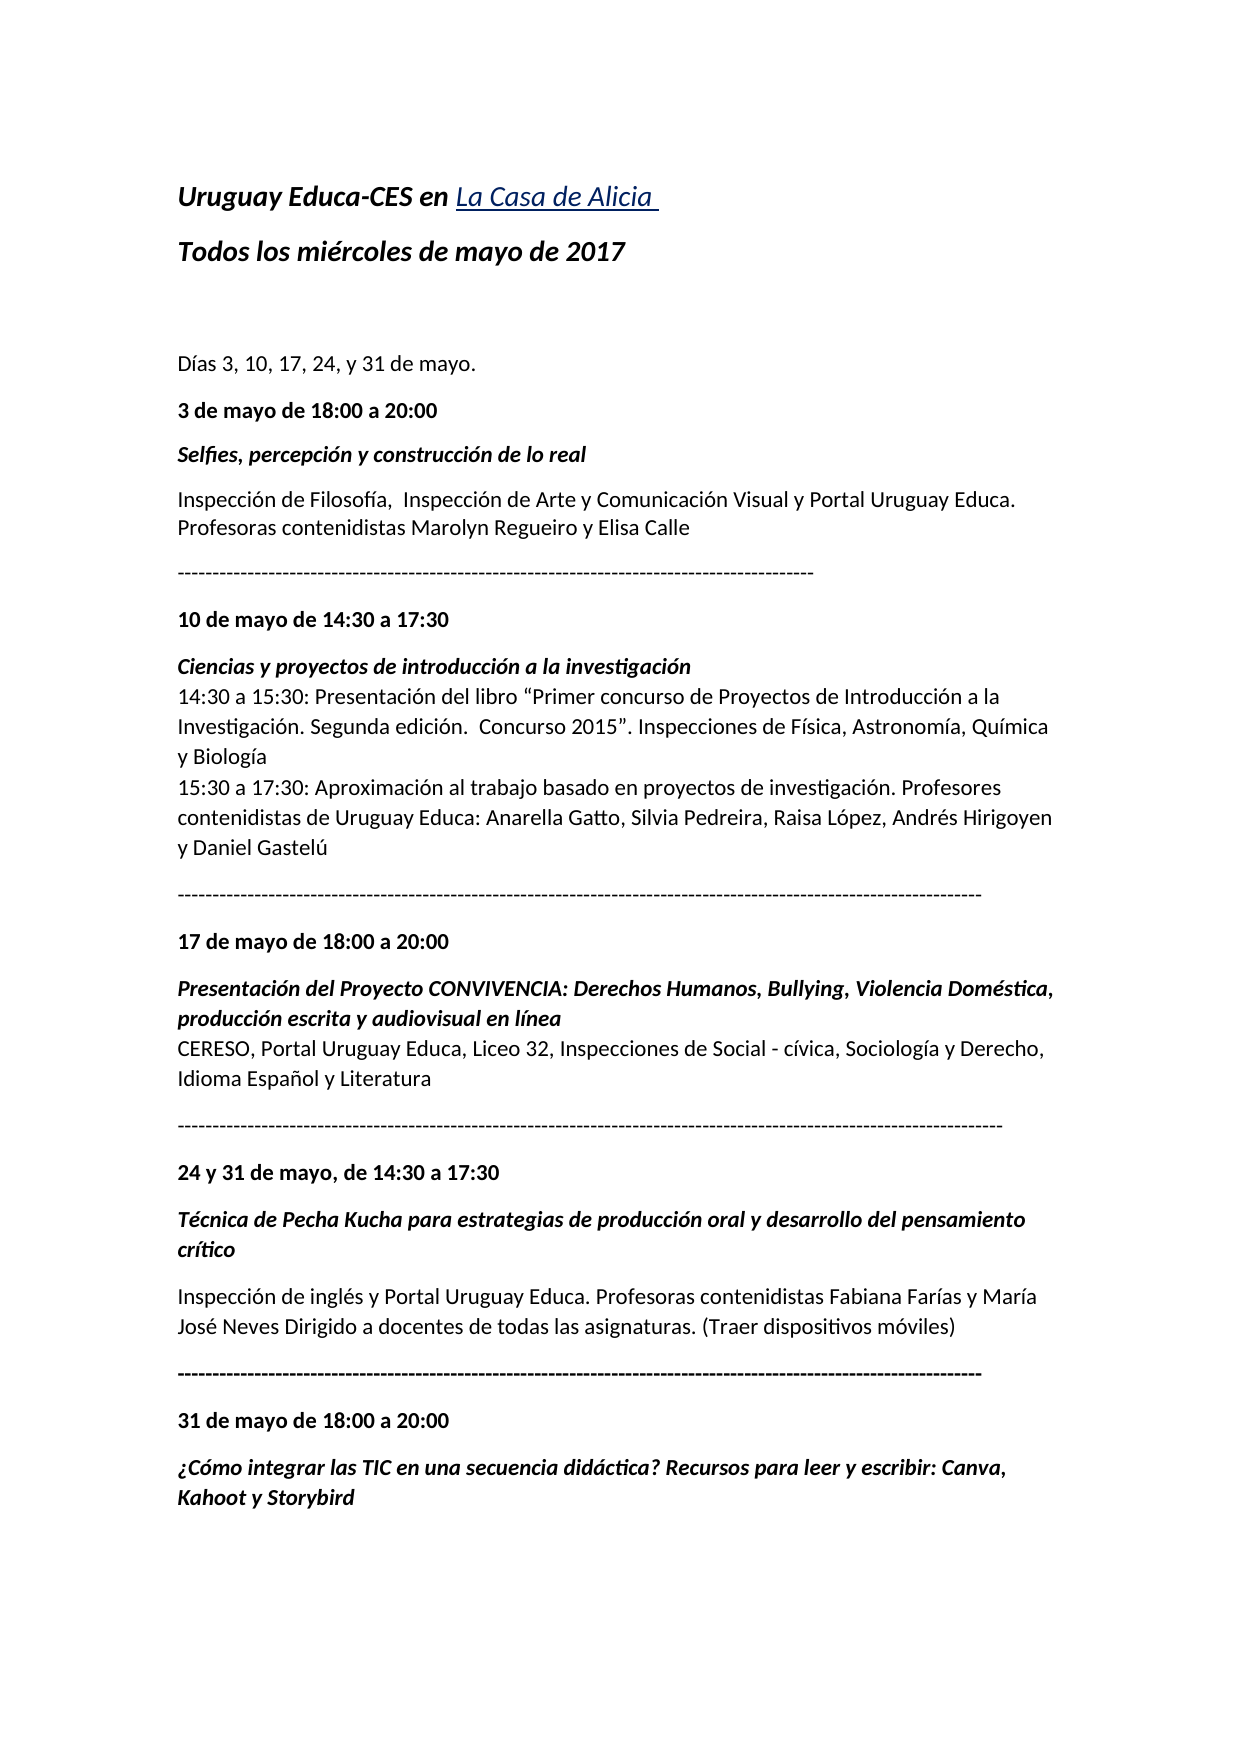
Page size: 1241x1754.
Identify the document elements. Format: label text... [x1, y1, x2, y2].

text Técnica de Pecha Kucha para estrategias de producción oral y desarrollo del pensamiento crítico [177, 1205, 1063, 1263]
text Presentación del Proyecto CONVIVENCIA: Derechos Humanos, Bullying, Violencia Doméstica, producción escrita y audiovisual en línea CERESO, Portal Uruguay Educa, Liceo 32, Inspecciones de Social - cívica, Sociología y Derecho, Idioma Español y Literatura [177, 974, 1063, 1092]
text Selfies, percepción y construcción de lo real [177, 441, 1063, 469]
text 10 de mayo de 14:30 a 17:30 [177, 605, 1063, 633]
text Inspección de inglés y Portal Uruguay Educa. Profesoras contenidistas Fabiana Farías y María José Neves Dirigido a docentes de todas las asignaturas. (Traer dispositivos móviles) [177, 1282, 1063, 1340]
text ------------------------------------------------------------------------------------------------------------------- [177, 1359, 1063, 1387]
text ------------------------------------------------------------------------------------------- [177, 558, 1063, 586]
text ------------------------------------------------------------------------------------------------------------------- [177, 880, 1063, 908]
text Ciencias y proyectos de introducción a la investigación 14:30 a 15:30: Presentación del libro “Primer concurso de Proyectos de Introducción a la Investigación. Segunda edición. Concurso 2015”. Inspecciones de Física, Astronomía, Química y Biología 15:30 a 17:30: Aproximación al trabajo basado en proyectos de investigación. Profesores contenidistas de Uruguay Educa: Anarella Gatto, Silvia Pedreira, Raisa López, Andrés Hirigoyen y Daniel Gastelú [177, 652, 1063, 861]
text ---------------------------------------------------------------------------------------------------------------------- [177, 1111, 1063, 1139]
text Todos los miércoles de mayo de 2017 [177, 233, 1063, 269]
text Uruguay Educa-CES en La Casa de Alicia [177, 148, 1063, 214]
text ¿Cómo integrar las TIC en una secuencia didáctica? Recursos para leer y escribir: Canva, Kahoot y Storybird [177, 1453, 1063, 1511]
text 3 de mayo de 18:00 a 20:00 [177, 396, 1063, 424]
text Inspección de Filosofía, Inspección de Arte y Comunicación Visual y Portal Uruguay Educa. Profesoras contenidistas Marolyn Regueiro y Elisa Calle [177, 485, 1063, 541]
text 31 de mayo de 18:00 a 20:00 [177, 1406, 1063, 1434]
text Días 3, 10, 17, 24, y 31 de mayo. [177, 289, 1063, 377]
text 24 y 31 de mayo, de 14:30 a 17:30 [177, 1158, 1063, 1186]
text 17 de mayo de 18:00 a 20:00 [177, 927, 1063, 955]
